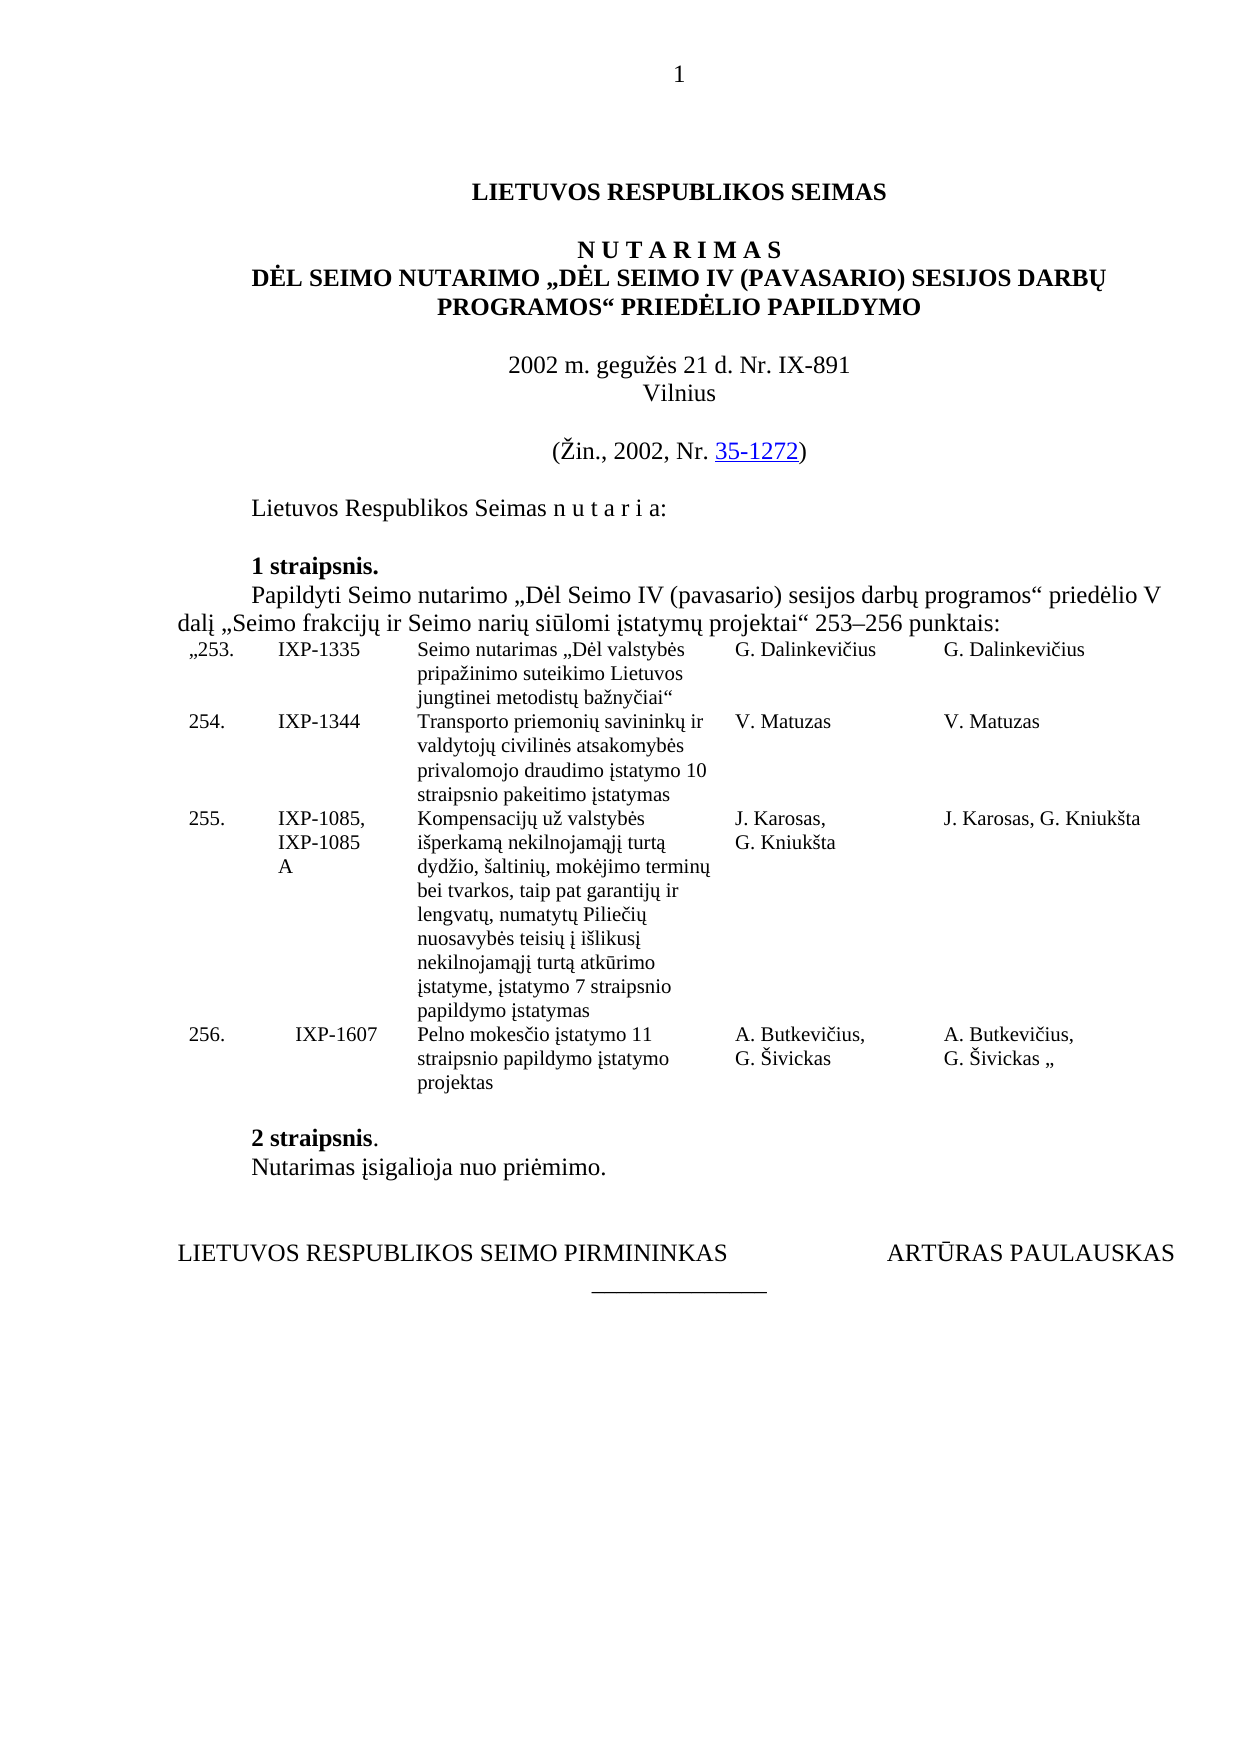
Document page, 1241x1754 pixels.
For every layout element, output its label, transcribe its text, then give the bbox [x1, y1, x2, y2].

table_cell V. Matuzas [724, 709, 932, 806]
text Nutarimas įsigalioja nuo priėmimo. [177, 1152, 1181, 1181]
text Papildyti Seimo nutarimo „Dėl Seimo IV (pavasario) sesijos darbų programos“ priedėlio V dalį „Seimo frakcijų ir Seimo narių siūlomi įstatymų projektai“ 253–256 punktais: [177, 580, 1181, 637]
table_cell Pelno mokesčio įstatymo 11 straipsnio papildymo įstatymo projektas [406, 1022, 724, 1094]
table_cell Kompensacijų už valstybės išperkamą nekilnojamąjį turtą dydžio, šaltinių, mokėjimo terminų bei tvarkos, taip pat garantijų ir lengvatų, numatytų Piliečių nuosavybės teisių į išlikusį nekilnojamąjį turtą atkūrimo įstatyme, įstatymo 7 straipsnio papildymo įstatymas [406, 806, 724, 1022]
table_cell J. Karosas, G. Kniukšta [724, 806, 932, 1022]
table_cell A. Butkevičius, G. Šivickas [724, 1022, 932, 1094]
table_cell A. Butkevičius, G. Šivickas „ [933, 1022, 1198, 1094]
text 2 straipsnis. [177, 1123, 1181, 1152]
table_header G. Dalinkevičius [724, 637, 932, 709]
table_cell 255. [177, 806, 267, 1022]
table_cell Transporto priemonių savininkų ir valdytojų civilinės atsakomybės privalomojo draudimo įstatymo 10 straipsnio pakeitimo įstatymas [406, 709, 724, 806]
table_cell 256. [177, 1022, 267, 1094]
table_cell J. Karosas, G. Kniukšta [933, 806, 1198, 1022]
table_cell IXP-1344 [267, 709, 406, 806]
text (Žin., 2002, Nr. 35-1272) [177, 436, 1181, 465]
table_cell 254. [177, 709, 267, 806]
text ______________ [177, 1267, 1181, 1296]
text LIETUVOS RESPUBLIKOS SEIMO PIRMININKAS ARTŪRAS PAULAUSKAS [177, 1238, 1181, 1267]
table_cell IXP-1085, IXP-1085 A [267, 806, 406, 1022]
table_cell V. Matuzas [933, 709, 1198, 806]
text 1 straipsnis. [177, 551, 1181, 580]
text LIETUVOS RESPUBLIKOS SEIMAS [177, 177, 1181, 206]
text N U T A R I M A S [177, 235, 1181, 263]
table_header Seimo nutarimas „Dėl valstybės pripažinimo suteikimo Lietuvos jungtinei metodistų bažnyčiai“ [406, 637, 724, 709]
table_header IXP-1335 [267, 637, 406, 709]
text Lietuvos Respublikos Seimas nutaria: [177, 493, 1181, 522]
table_cell IXP-1607 [267, 1022, 406, 1094]
table_header „253. [177, 637, 267, 709]
table_header G. Dalinkevičius [933, 637, 1198, 709]
text DĖL SEIMO NUTARIMO „DĖL SEIMO IV (PAVASARIO) SESIJOS DARBŲ PROGRAMOS“ PRIEDĖLIO PAPILDYMO [177, 263, 1181, 321]
text 2002 m. gegužės 21 d. Nr. IX-891 [177, 350, 1181, 378]
text Vilnius [177, 378, 1181, 407]
